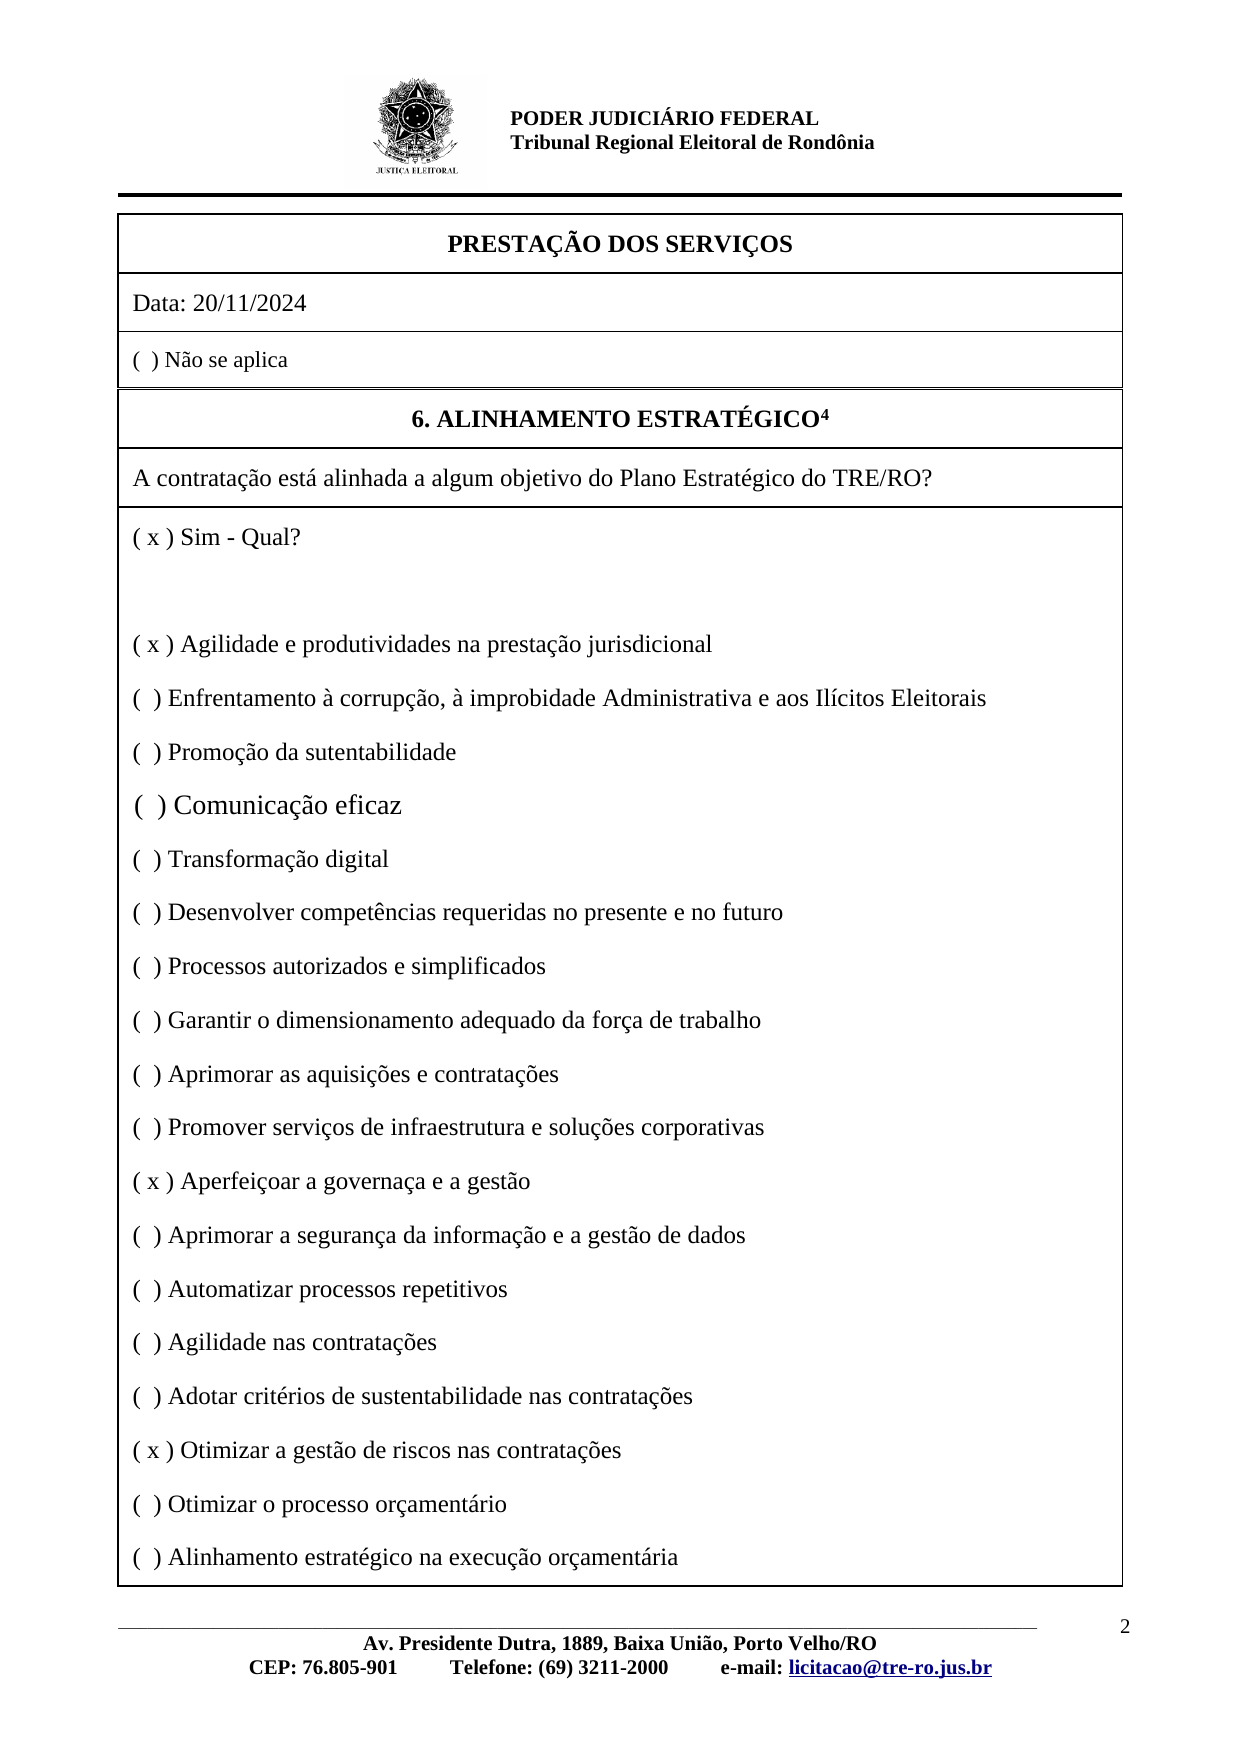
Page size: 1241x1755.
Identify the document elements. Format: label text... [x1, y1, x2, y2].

table_header PRESTAÇÃO DOS SERVIÇOS [119, 215, 1122, 272]
table_cell ( x ) Sim - Qual? ( x ) Agilidade e produtividades na prestação jurisdicional ( ) Enfrentamento à corrupção, à improbidade Administrativa e aos Ilícitos Eleitorais ( ) Promoção da sutentabilidade ( ) Comunicação eficaz ( ) Transformação digital ( ) Desenvolver competências requeridas no presente e no futuro ( ) Processos autorizados e simplificados ( ) Garantir o dimensionamento adequado da força de trabalho ( ) Aprimorar as aquisições e contratações ( ) Promover serviços de infraestrutura e soluções corporativas ( x ) Aperfeiçoar a governaça e a gestão ( ) Aprimorar a segurança da informação e a gestão de dados ( ) Automatizar processos repetitivos ( ) Agilidade nas contratações ( ) Adotar critérios de sustentabilidade nas contratações ( x ) Otimizar a gestão de riscos nas contratações ( ) Otimizar o processo orçamentário ( ) Alinhamento estratégico na execução orçamentária [119, 508, 1122, 1585]
table_header 6. ALINHAMENTO ESTRATÉGICO4 [119, 390, 1122, 447]
table_cell A contratação está alinhada a algum objetivo do Plano Estratégico do TRE/RO? [119, 449, 1122, 506]
table_cell Data: 20/11/2024 [119, 274, 1122, 331]
table_cell ( ) Não se aplica [119, 332, 1122, 387]
